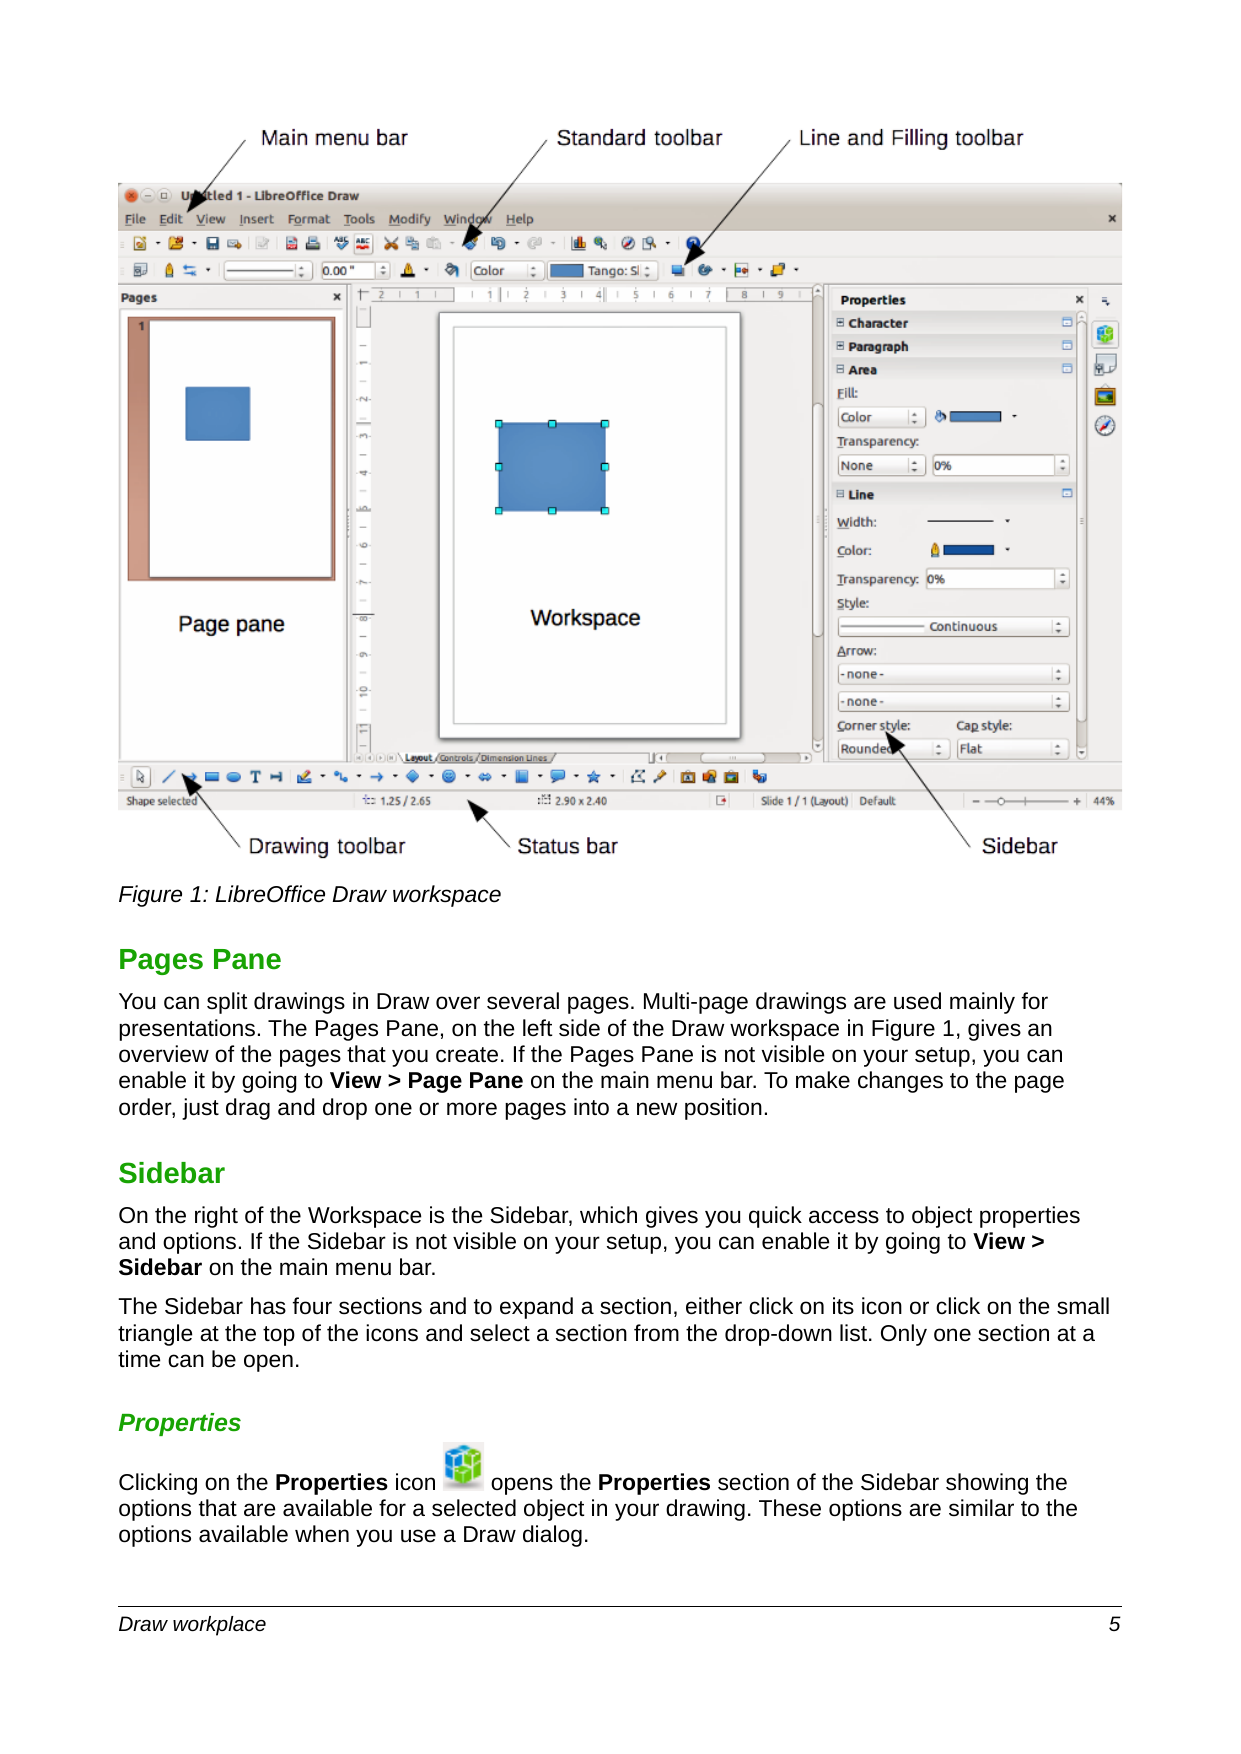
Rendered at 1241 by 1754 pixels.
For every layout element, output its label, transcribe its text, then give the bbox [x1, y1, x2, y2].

subtitle Properties [118, 1408, 1122, 1436]
text Clicking on the Properties icon opens the Properties section of the Sidebar showing the options that are available for a selected object in your drawing. These options are similar to the options available when you use a Draw dialog. [118, 1443, 1122, 1548]
subtitle Pages Pane [118, 942, 1122, 976]
text You can split drawings in Draw over several pages. Multi-page drawings are used mainly for presentations. The Pages Pane, on the left side of the Draw workspace in Figure 1, gives an overview of the pages that you create. If the Pages Pane is not visible on your setup, you can enable it by going to View > Page Pane on the main menu bar. To make changes to the page order, just drag and drop one or more pages into a new position. [118, 988, 1122, 1120]
subtitle Sidebar [118, 1156, 1122, 1189]
picture [118, 118, 1123, 868]
text Figure 1: LibreOffice Draw workspace [118, 881, 1122, 907]
text The Sidebar has four sections and to expand a section, either click on its icon or click on the small triangle at the top of the icons and select a section from the drop-down list. Only one section at a time can be open. [118, 1293, 1122, 1372]
picture [442, 1442, 485, 1491]
text On the right of the Workspace is the Sidebar, which gives you quick access to object properties and options. If the Sidebar is not visible on your setup, you can enable it by going to View > Sidebar on the main menu bar. [118, 1202, 1122, 1281]
